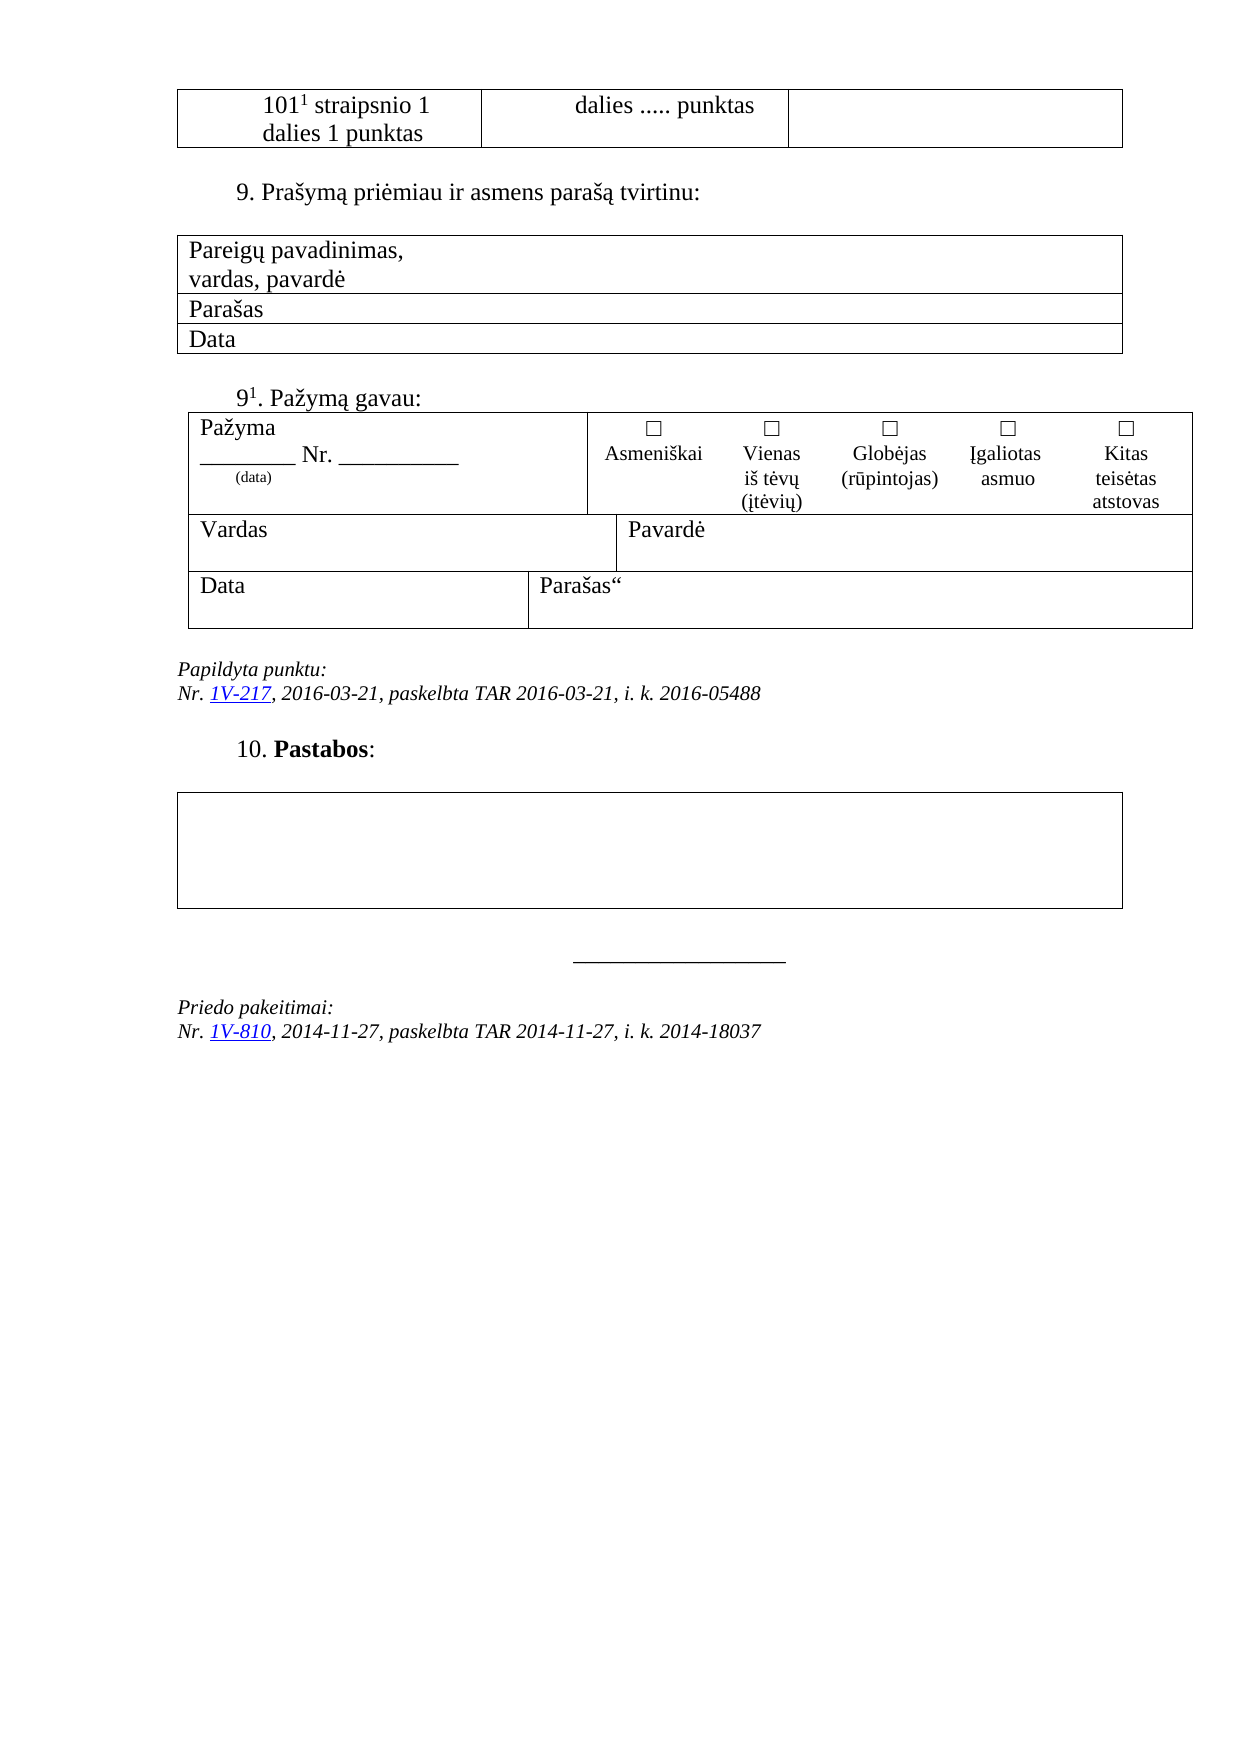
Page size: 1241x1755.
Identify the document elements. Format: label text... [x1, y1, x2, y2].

table_cell Parašas“ [529, 572, 1192, 627]
table_cell dalies ..... punktas [564, 90, 788, 147]
table_cell Data [178, 324, 1122, 353]
text Nr. 1V-217, 2016-03-21, paskelbta TAR 2016-03-21, i. k. 2016-05488 [177, 681, 1181, 705]
text _________________ [177, 937, 1181, 966]
table_header Pažyma ________ Nr. __________ (data) [189, 413, 587, 513]
table_header □ Kitas teisėtas atstovas [1060, 413, 1192, 513]
table_header □ Globėjas (rūpintojas) [823, 413, 956, 513]
table_cell Data [189, 572, 528, 627]
text 91. Pažymą gavau: [177, 383, 1181, 412]
table_cell □[] [482, 90, 563, 147]
table_cell Vardas [189, 515, 616, 571]
table_header □ Vienas iš tėvų (įtėvių) [720, 413, 823, 513]
table_cell 1011 straipsnio 1 dalies 1 punktas [251, 90, 481, 147]
table_header [178, 793, 1122, 908]
table_cell Parašas [178, 294, 1122, 323]
text 10. Pastabos: [177, 734, 1181, 763]
table_header □ Įgaliotas asmuo [956, 413, 1059, 513]
table_cell [861, 90, 1122, 147]
table_cell Pavardė [617, 515, 1192, 571]
text Papildyta punktu: [177, 657, 1181, 681]
table_header □ Asmeniškai [588, 413, 720, 513]
text Nr. 1V-810, 2014-11-27, paskelbta TAR 2014-11-27, i. k. 2014-18037 [177, 1019, 1181, 1043]
table_header Pareigų pavadinimas, vardas, pavardė [178, 236, 1122, 293]
text 9. Prašymą priėmiau ir asmens parašą tvirtinu: [177, 177, 1181, 206]
table_cell □[] [789, 90, 861, 147]
table_cell □[] [178, 90, 251, 147]
text Priedo pakeitimai: [177, 995, 1181, 1019]
